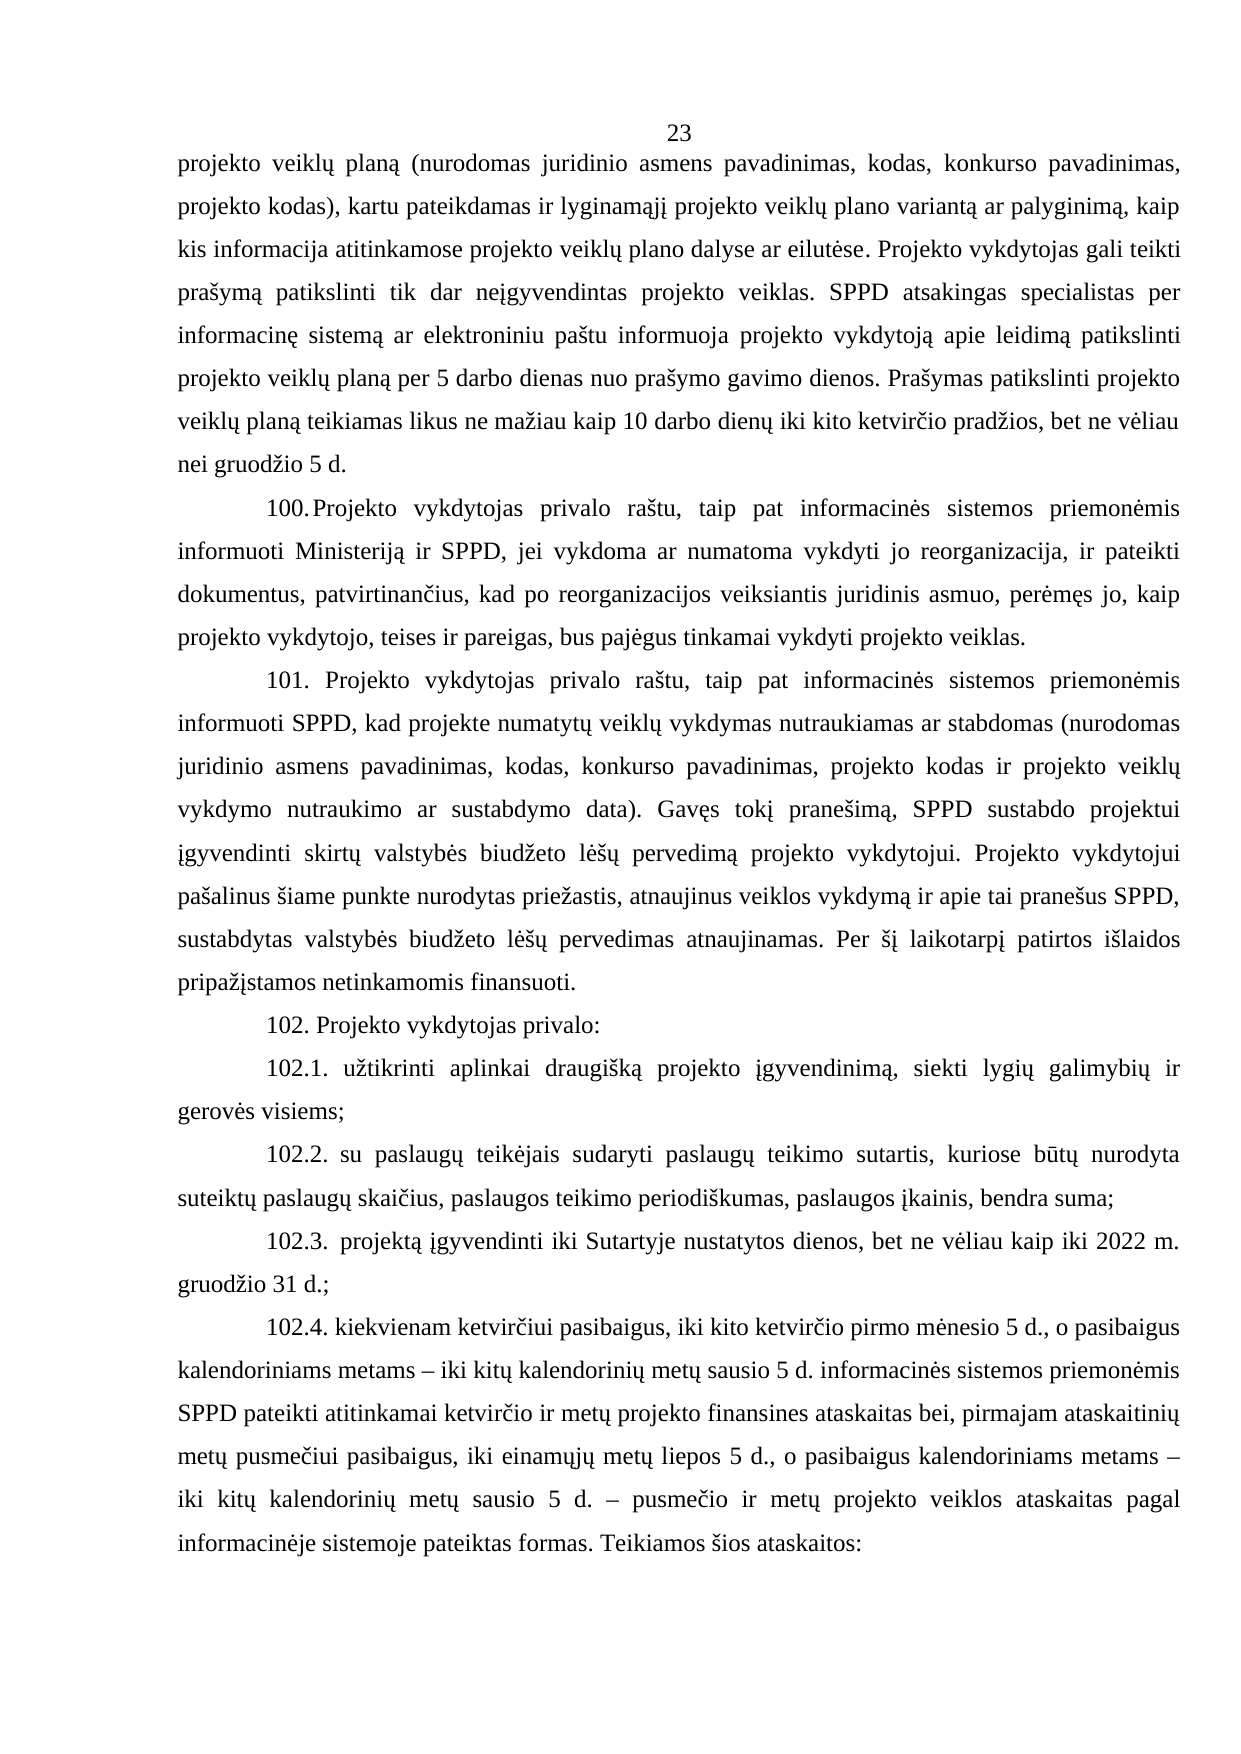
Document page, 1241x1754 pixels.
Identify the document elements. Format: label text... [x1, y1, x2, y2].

text 100. Projekto vykdytojas privalo raštu, taip pat informacinės sistemos priemonėmis informuoti Ministeriją ir SPPD, jei vykdoma ar numatoma vykdyti jo reorganizacija, ir pateikti dokumentus, patvirtinančius, kad po reorganizacijos veiksiantis juridinis asmuo, perėmęs jo, kaip projekto vykdytojo, teises ir pareigas, bus pajėgus tinkamai vykdyti projekto veiklas. [177, 493, 1181, 651]
text 102.1. užtikrinti aplinkai draugišką projekto įgyvendinimą, siekti lygių galimybių ir gerovės visiems; [177, 1053, 1181, 1125]
text 101. Projekto vykdytojas privalo raštu, taip pat informacinės sistemos priemonėmis informuoti SPPD, kad projekte numatytų veiklų vykdymas nutraukiamas ar stabdomas (nurodomas juridinio asmens pavadinimas, kodas, konkurso pavadinimas, projekto kodas ir projekto veiklų vykdymo nutraukimo ar sustabdymo data). Gavęs tokį pranešimą, SPPD sustabdo projektui įgyvendinti skirtų valstybės biudžeto lėšų pervedimą projekto vykdytojui. Projekto vykdytojui pašalinus šiame punkte nurodytas priežastis, atnaujinus veiklos vykdymą ir apie tai pranešus SPPD, sustabdytas valstybės biudžeto lėšų pervedimas atnaujinamas. Per šį laikotarpį patirtos išlaidos pripažįstamos netinkamomis finansuoti. [177, 665, 1181, 996]
text 102. Projekto vykdytojas privalo: [177, 1010, 1181, 1039]
text 102.4. kiekvienam ketvirčiui pasibaigus, iki kito ketvirčio pirmo mėnesio 5 d., o pasibaigus kalendoriniams metams – iki kitų kalendorinių metų sausio 5 d. informacinės sistemos priemonėmis SPPD pateikti atitinkamai ketvirčio ir metų projekto finansines ataskaitas bei, pirmajam ataskaitinių metų pusmečiui pasibaigus, iki einamųjų metų liepos 5 d., o pasibaigus kalendoriniams metams – iki kitų kalendorinių metų sausio 5 d. – pusmečio ir metų projekto veiklos ataskaitas pagal informacinėje sistemoje pateiktas formas. Teikiamos šios ataskaitos: [177, 1312, 1181, 1556]
text projekto veiklų planą (nurodomas juridinio asmens pavadinimas, kodas, konkurso pavadinimas, projekto kodas), kartu pateikdamas ir lyginamąjį projekto veiklų plano variantą ar palyginimą, kaip kis informacija atitinkamose projekto veiklų plano dalyse ar eilutėse. Projekto vykdytojas gali teikti prašymą patikslinti tik dar neįgyvendintas projekto veiklas. SPPD atsakingas specialistas per informacinę sistemą ar elektroniniu paštu informuoja projekto vykdytoją apie leidimą patikslinti projekto veiklų planą per 5 darbo dienas nuo prašymo gavimo dienos. Prašymas patikslinti projekto veiklų planą teikiamas likus ne mažiau kaip 10 darbo dienų iki kito ketvirčio pradžios, bet ne vėliau nei gruodžio 5 d. [177, 148, 1181, 478]
text 102.3. projektą įgyvendinti iki Sutartyje nustatytos dienos, bet ne vėliau kaip iki 2022 m. gruodžio 31 d.; [177, 1226, 1181, 1298]
text 102.2. su paslaugų teikėjais sudaryti paslaugų teikimo sutartis, kuriose būtų nurodyta suteiktų paslaugų skaičius, paslaugos teikimo periodiškumas, paslaugos įkainis, bendra suma; [177, 1139, 1181, 1211]
